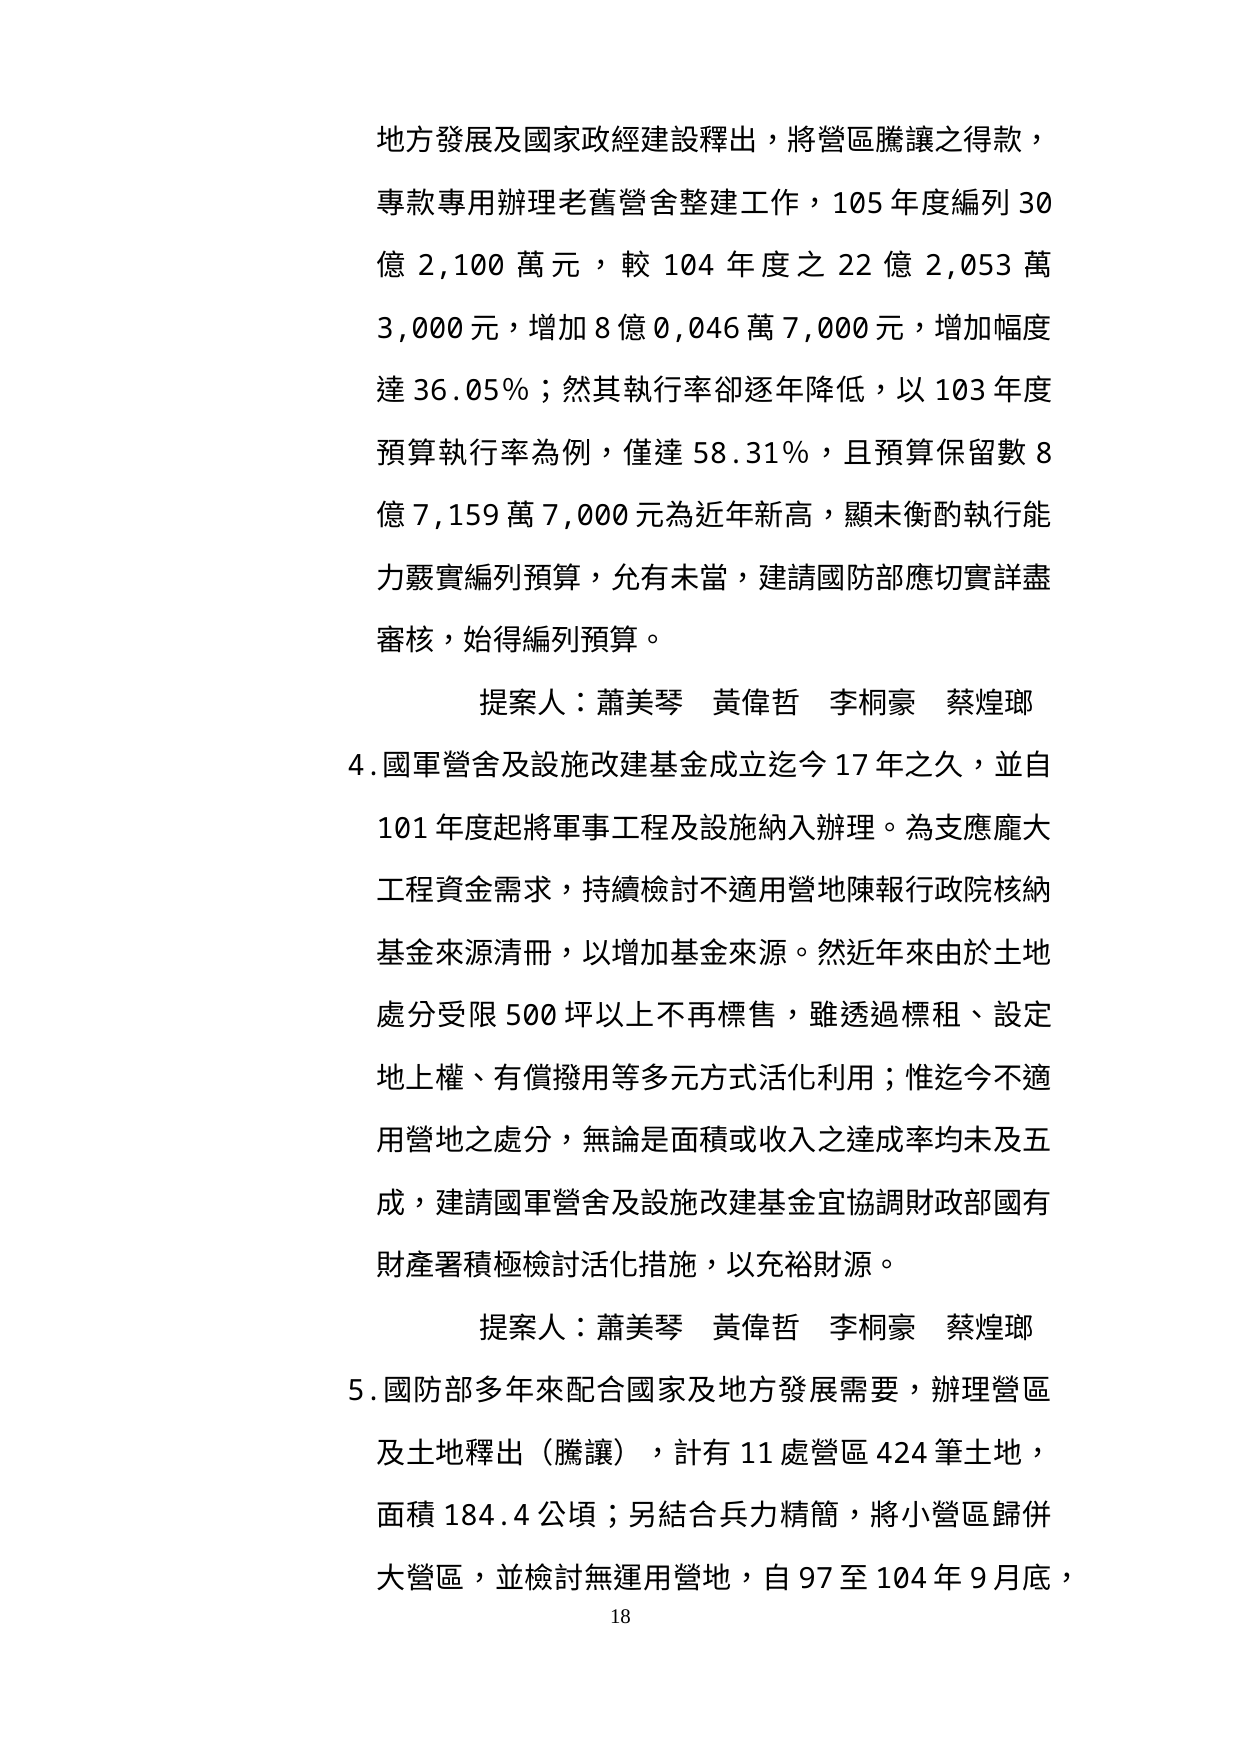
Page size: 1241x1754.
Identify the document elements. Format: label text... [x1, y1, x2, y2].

text 5.國防部多年來配合國家及地方發展需要，辦理營區及土地釋出（騰讓），計有11處營區424筆土地，面積184.4公頃；另結合兵力精簡，將小營區歸併大營區，並檢討無運用營地，自97至104年9月底，已核定移管高達2,049.21公頃土地。考量釋出土地容易，將來若有土地需求，將耗費鉅資且獲得困難，尤其國軍迄今未能開發符合防衛作戰場景的灘岸戰鬥、城鎮戰及山隘守備等防禦及反擊戰鬥射擊場，難以滿足「為戰而訓，戰訓合一」的訓練需求。建請國防部務須整體規劃運用國軍營地，切勿零星釋出土地，應集中資源積極朝淺山發展，整建大型基地及三軍聯合攻防戰鬥射擊場，建構國軍優質的實戰訓練環境。 [347, 1346, 1053, 1596]
text 地方發展及國家政經建設釋出，將營區騰讓之得款，專款專用辦理老舊營舍整建工作，105年度編列30億2,100萬元，較104年度之22億2,053萬3,000元，增加8億0,046萬7,000元，增加幅度達36.05％；然其執行率卻逐年降低，以103年度預算執行率為例，僅達58.31％，且預算保留數8億7,159萬7,000元為近年新高，顯未衡酌執行能力覈實編列預算，允有未當，建請國防部應切實詳盡審核，始得編列預算。 [347, 96, 1053, 659]
text 提案人：蕭美琴 黃偉哲 李桐豪 蔡煌瑯 [187, 1284, 1053, 1346]
text 4.國軍營舍及設施改建基金成立迄今17年之久，並自101年度起將軍事工程及設施納入辦理。為支應龐大工程資金需求，持續檢討不適用營地陳報行政院核納基金來源清冊，以增加基金來源。然近年來由於土地處分受限500坪以上不再標售，雖透過標租、設定地上權、有償撥用等多元方式活化利用；惟迄今不適用營地之處分，無論是面積或收入之達成率均未及五成，建請國軍營舍及設施改建基金宜協調財政部國有財產署積極檢討活化措施，以充裕財源。 [347, 721, 1053, 1284]
text 提案人：蕭美琴 黃偉哲 李桐豪 蔡煌瑯 [187, 659, 1053, 721]
